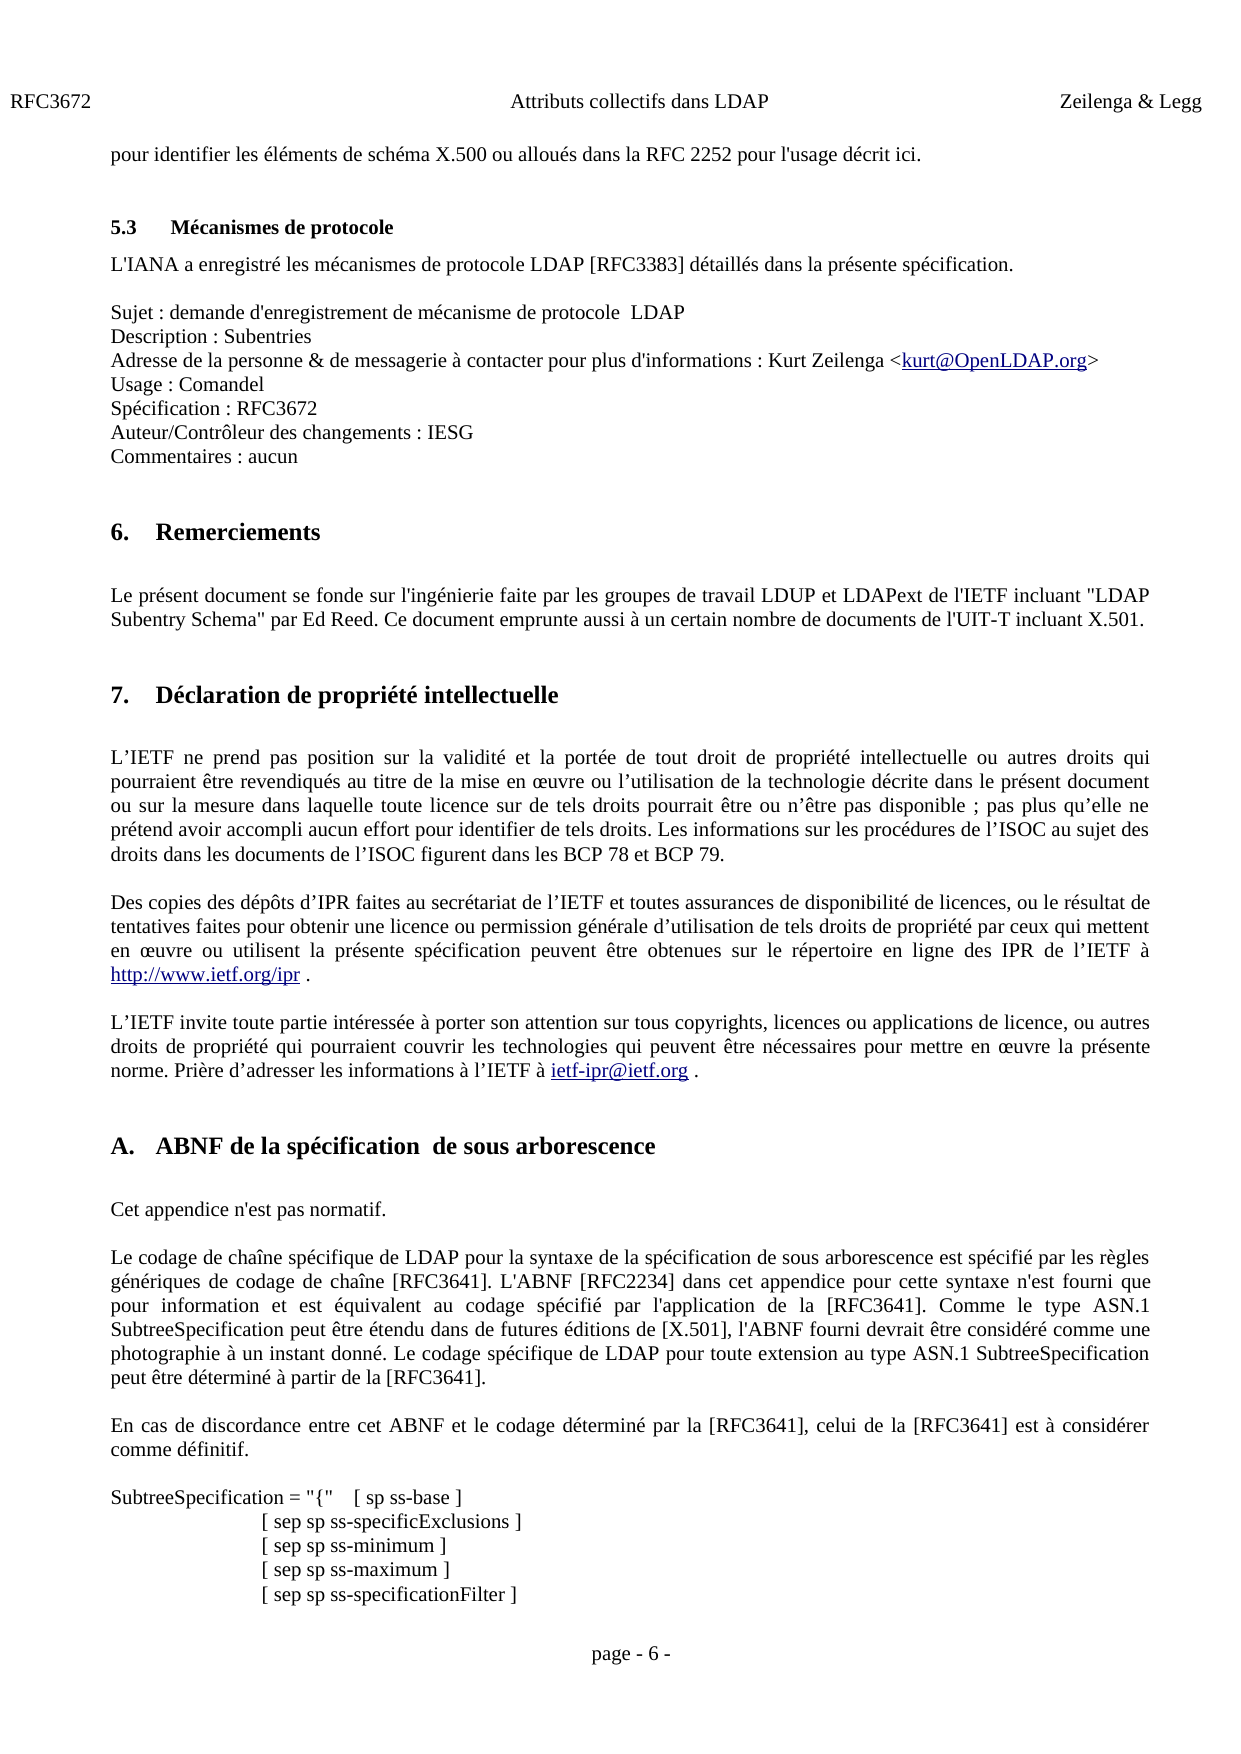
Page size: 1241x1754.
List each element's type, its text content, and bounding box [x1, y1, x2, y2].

text [ sep sp ss-minimum ] [110, 1533, 1152, 1557]
text Cet appendice n'est pas normatif. [110, 1196, 1152, 1221]
text Usage : Comandel [110, 372, 1152, 396]
text Des copies des dépôts d’IPR faites au secrétariat de l’IETF et toutes assurances de disponibilité de licences, ou le résultat de tentatives faites pour obtenir une licence ou permission générale d’utilisation de tels droits de propriété par ceux qui mettent en œuvre ou utilisent la présente spécification peuvent être obtenues sur le répertoire en ligne des IPR de l’IETF à http://www.ietf.org/ipr . [110, 889, 1152, 986]
text L’IETF ne prend pas position sur la validité et la portée de tout droit de propriété intellectuelle ou autres droits qui pourraient être revendiqués au titre de la mise en œuvre ou l’utilisation de la technologie décrite dans le présent document ou sur la mesure dans laquelle toute licence sur de tels droits pourrait être ou n’être pas disponible ; pas plus qu’elle ne prétend avoir accompli aucun effort pour identifier de tels droits. Les informations sur les procédures de l’ISOC au sujet des droits dans les documents de l’ISOC figurent dans les BCP 78 et BCP 79. [110, 745, 1152, 866]
subtitle A. ABNF de la spécification de sous arborescence [110, 1131, 1152, 1160]
text [ sep sp ss-maximum ] [110, 1557, 1152, 1581]
text Le codage de chaîne spécifique de LDAP pour la syntaxe de la spécification de sous arborescence est spécifié par les règles génériques de codage de chaîne [RFC3641]. L'ABNF [RFC2234] dans cet appendice pour cette syntaxe n'est fourni que pour information et est équivalent au codage spécifié par l'application de la [RFC3641]. Comme le type ASN.1 SubtreeSpecification peut être étendu dans de futures éditions de [X.501], l'ABNF fourni devrait être considéré comme une photographie à un instant donné. Le codage spécifique de LDAP pour toute extension au type ASN.1 SubtreeSpecification peut être déterminé à partir de la [RFC3641]. [110, 1244, 1152, 1389]
text Commentaires : aucun [110, 444, 1152, 468]
text [ sep sp ss-specificationFilter ] [110, 1581, 1152, 1606]
text Auteur/Contrôleur des changements : IESG [110, 420, 1152, 444]
text Description : Subentries [110, 324, 1152, 348]
text Spécification : RFC3672 [110, 396, 1152, 420]
text SubtreeSpecification = "{" [ sp ss-base ] [110, 1485, 1152, 1509]
text Sujet : demande d'enregistrement de mécanisme de protocole LDAP [110, 300, 1152, 324]
text pour identifier les éléments de schéma X.500 ou alloués dans la RFC 2252 pour l'usage décrit ici. [110, 142, 1152, 166]
text L’IETF invite toute partie intéressée à porter son attention sur tous copyrights, licences ou applications de licence, ou autres droits de propriété qui pourraient couvrir les technologies qui peuvent être nécessaires pour mettre en œuvre la présente norme. Prière d’adresser les informations à l’IETF à ietf-ipr@ietf.org . [110, 1010, 1152, 1082]
subtitle 6. Remerciements [110, 517, 1152, 546]
text Adresse de la personne & de messagerie à contacter pour plus d'informations : Kurt Zeilenga <kurt@OpenLDAP.org> [110, 348, 1152, 372]
subtitle 5.3 Mécanismes de protocole [110, 215, 1152, 239]
text Le présent document se fonde sur l'ingénierie faite par les groupes de travail LDUP et LDAPext de l'IETF incluant "LDAP Subentry Schema" par Ed Reed. Ce document emprunte aussi à un certain nombre de documents de l'UIT-T incluant X.501. [110, 583, 1152, 631]
subtitle 7. Déclaration de propriété intellectuelle [110, 680, 1152, 709]
text L'IANA a enregistré les mécanismes de protocole LDAP [RFC3383] détaillés dans la présente spécification. [110, 252, 1152, 276]
text [ sep sp ss-specificExclusions ] [110, 1509, 1152, 1533]
text En cas de discordance entre cet ABNF et le codage déterminé par la [RFC3641], celui de la [RFC3641] est à considérer comme définitif. [110, 1413, 1152, 1461]
